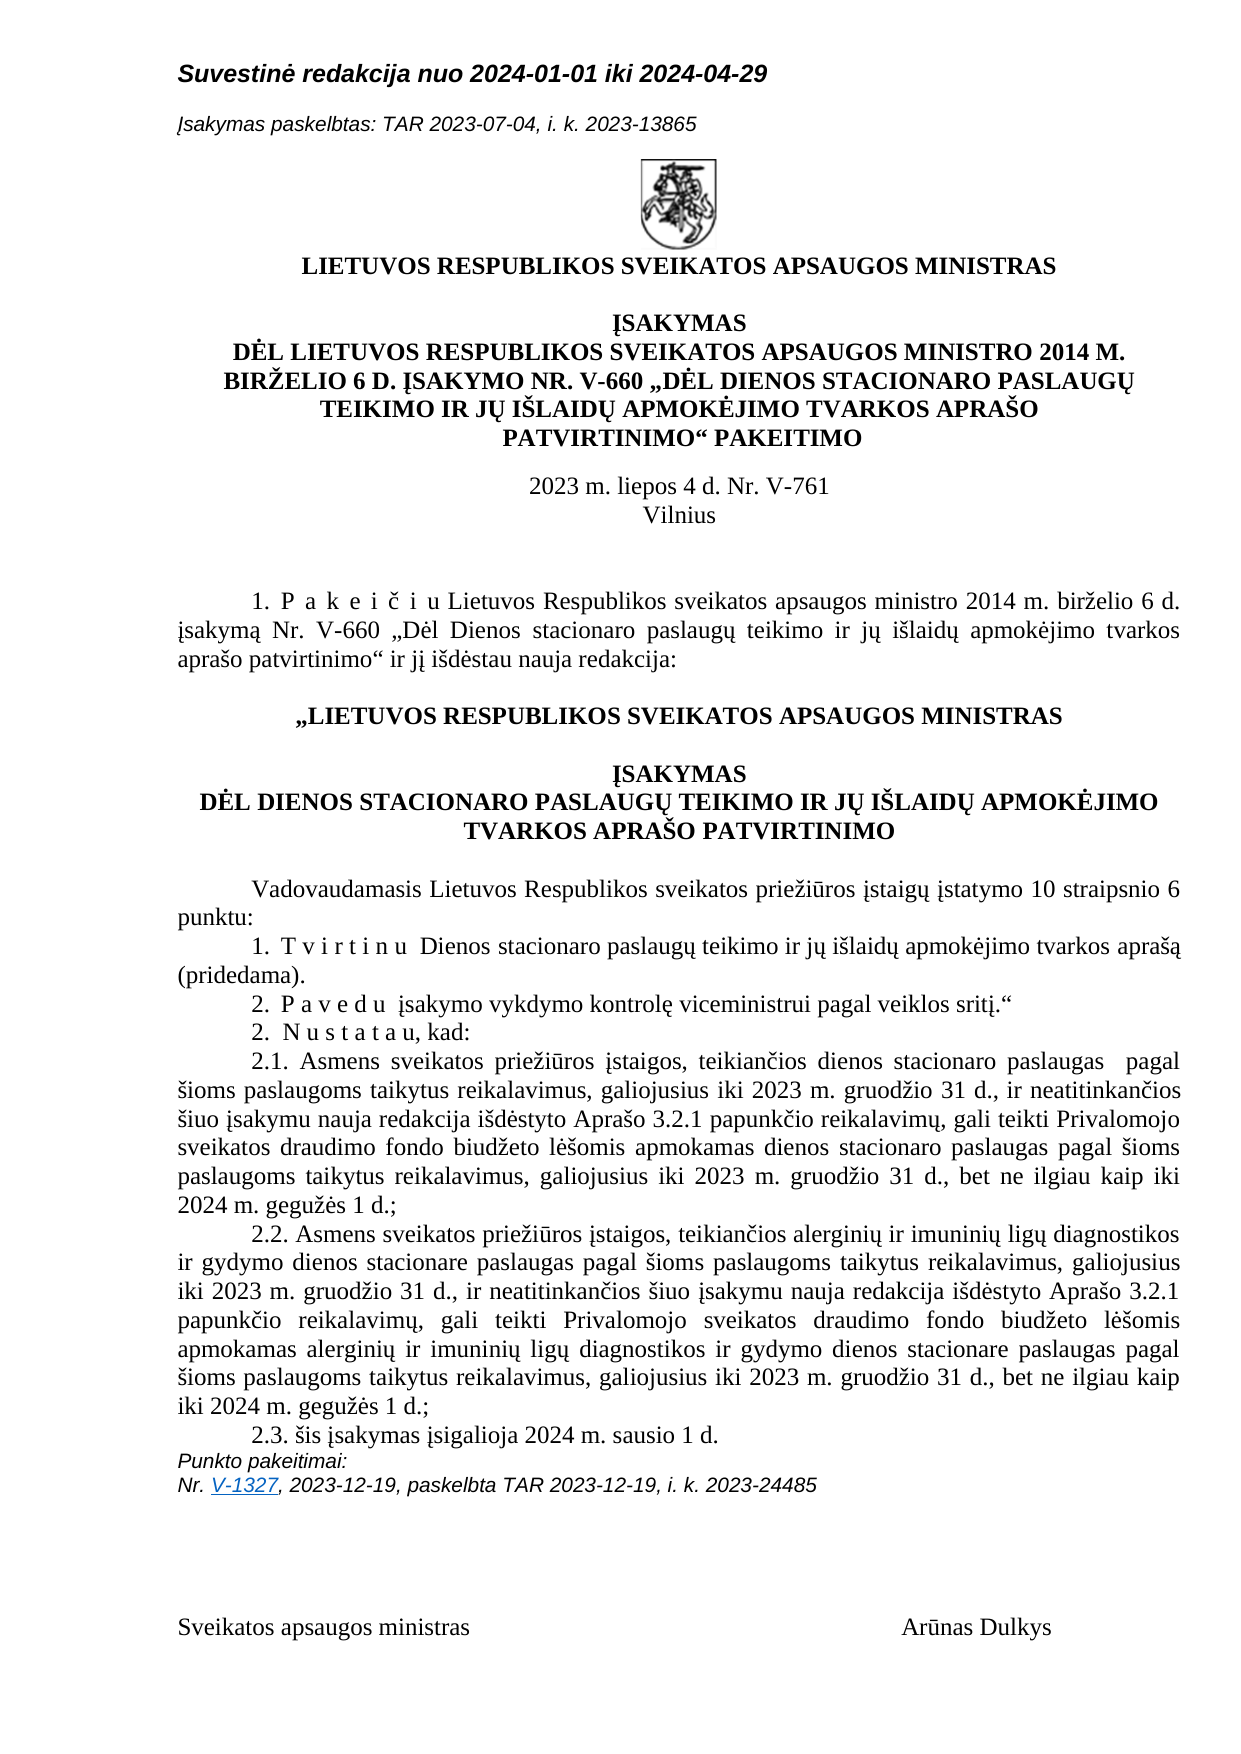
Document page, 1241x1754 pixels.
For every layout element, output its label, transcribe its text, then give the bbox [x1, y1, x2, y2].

text ĮSAKYMAS [177, 759, 1181, 787]
text 1. Pakeičiu Lietuvos Respublikos sveikatos apsaugos ministro 2014 m. birželio 6 d. įsakymą Nr. V-660 „Dėl Dienos stacionaro paslaugų teikimo ir jų išlaidų apmokėjimo tvarkos aprašo patvirtinimo“ ir jį išdėstau nauja redakcija: [177, 586, 1181, 672]
text ĮSAKYMAS [177, 308, 1181, 337]
text DĖL LIETUVOS RESPUBLIKOS SVEIKATOS APSAUGOS MINISTRO 2014 M. BIRŽELIO 6 D. ĮSAKYMO NR. V-660 „DĖL DIENOS STACIONARO PASLAUGŲ TEIKIMO IR JŲ IŠLAIDŲ APMOKĖJIMO TVARKOS APRAŠO [177, 337, 1181, 423]
text Sveikatos apsaugos ministras Arūnas Dulkys [177, 1612, 1181, 1640]
text DĖL DIENOS STACIONARO PASLAUGŲ TEIKIMO IR JŲ IŠLAIDŲ APMOKĖJIMO TVARKOS APRAŠO PATVIRTINIMO [177, 787, 1181, 845]
text 2. P a v e d u įsakymo vykdymo kontrolę viceministrui pagal veiklos sritį.“ [177, 989, 1181, 1017]
text Vilnius [177, 500, 1181, 529]
text Nr. V-1327, 2023-12-19, paskelbta TAR 2023-12-19, i. k. 2023-24485 [177, 1473, 1181, 1497]
text 2.2. Asmens sveikatos priežiūros įstaigos, teikiančios alerginių ir imuninių ligų diagnostikos ir gydymo dienos stacionare paslaugas pagal šioms paslaugoms taikytus reikalavimus, galiojusius iki 2023 m. gruodžio 31 d., ir neatitinkančios šiuo įsakymu nauja redakcija išdėstyto Aprašo 3.2.1 papunkčio reikalavimų, gali teikti Privalomojo sveikatos draudimo fondo biudžeto lėšomis apmokamas alerginių ir imuninių ligų diagnostikos ir gydymo dienos stacionare paslaugas pagal šioms paslaugoms taikytus reikalavimus, galiojusius iki 2023 m. gruodžio 31 d., bet ne ilgiau kaip iki 2024 m. gegužės 1 d.; [177, 1219, 1181, 1420]
text Punkto pakeitimai: [177, 1449, 1181, 1473]
text 2.1. Asmens sveikatos priežiūros įstaigos, teikiančios dienos stacionaro paslaugas pagal šioms paslaugoms taikytus reikalavimus, galiojusius iki 2023 m. gruodžio 31 d., ir neatitinkančios šiuo įsakymu nauja redakcija išdėstyto Aprašo 3.2.1 papunkčio reikalavimų, gali teikti Privalomojo sveikatos draudimo fondo biudžeto lėšomis apmokamas dienos stacionaro paslaugas pagal šioms paslaugoms taikytus reikalavimus, galiojusius iki 2023 m. gruodžio 31 d., bet ne ilgiau kaip iki 2024 m. gegužės 1 d.; [177, 1046, 1181, 1219]
text 2.3. šis įsakymas įsigalioja 2024 m. sausio 1 d. [177, 1420, 1181, 1449]
text Suvestinė redakcija nuo 2024-01-01 iki 2024-04-29 [177, 59, 1181, 88]
text Vadovaudamasis Lietuvos Respublikos sveikatos priežiūros įstaigų įstatymo 10 straipsnio 6 punktu: [177, 874, 1181, 931]
text 1. T v i r t i n u Dienos stacionaro paslaugų teikimo ir jų išlaidų apmokėjimo tvarkos aprašą (pridedama). [177, 931, 1181, 989]
text LIETUVOS RESPUBLIKOS SVEIKATOS APSAUGOS MINISTRAS [177, 251, 1181, 279]
text 2. N u s t a t a u, kad: [236, 1017, 1181, 1046]
text Įsakymas paskelbtas: TAR 2023-07-04, i. k. 2023-13865 [177, 112, 1181, 136]
text 2023 m. liepos 4 d. Nr. V-761 [177, 471, 1181, 500]
text PATVIRTINIMO“ PAKEITIMO [177, 423, 1181, 452]
text „LIETUVOS RESPUBLIKOS SVEIKATOS APSAUGOS MINISTRAS [177, 701, 1181, 730]
